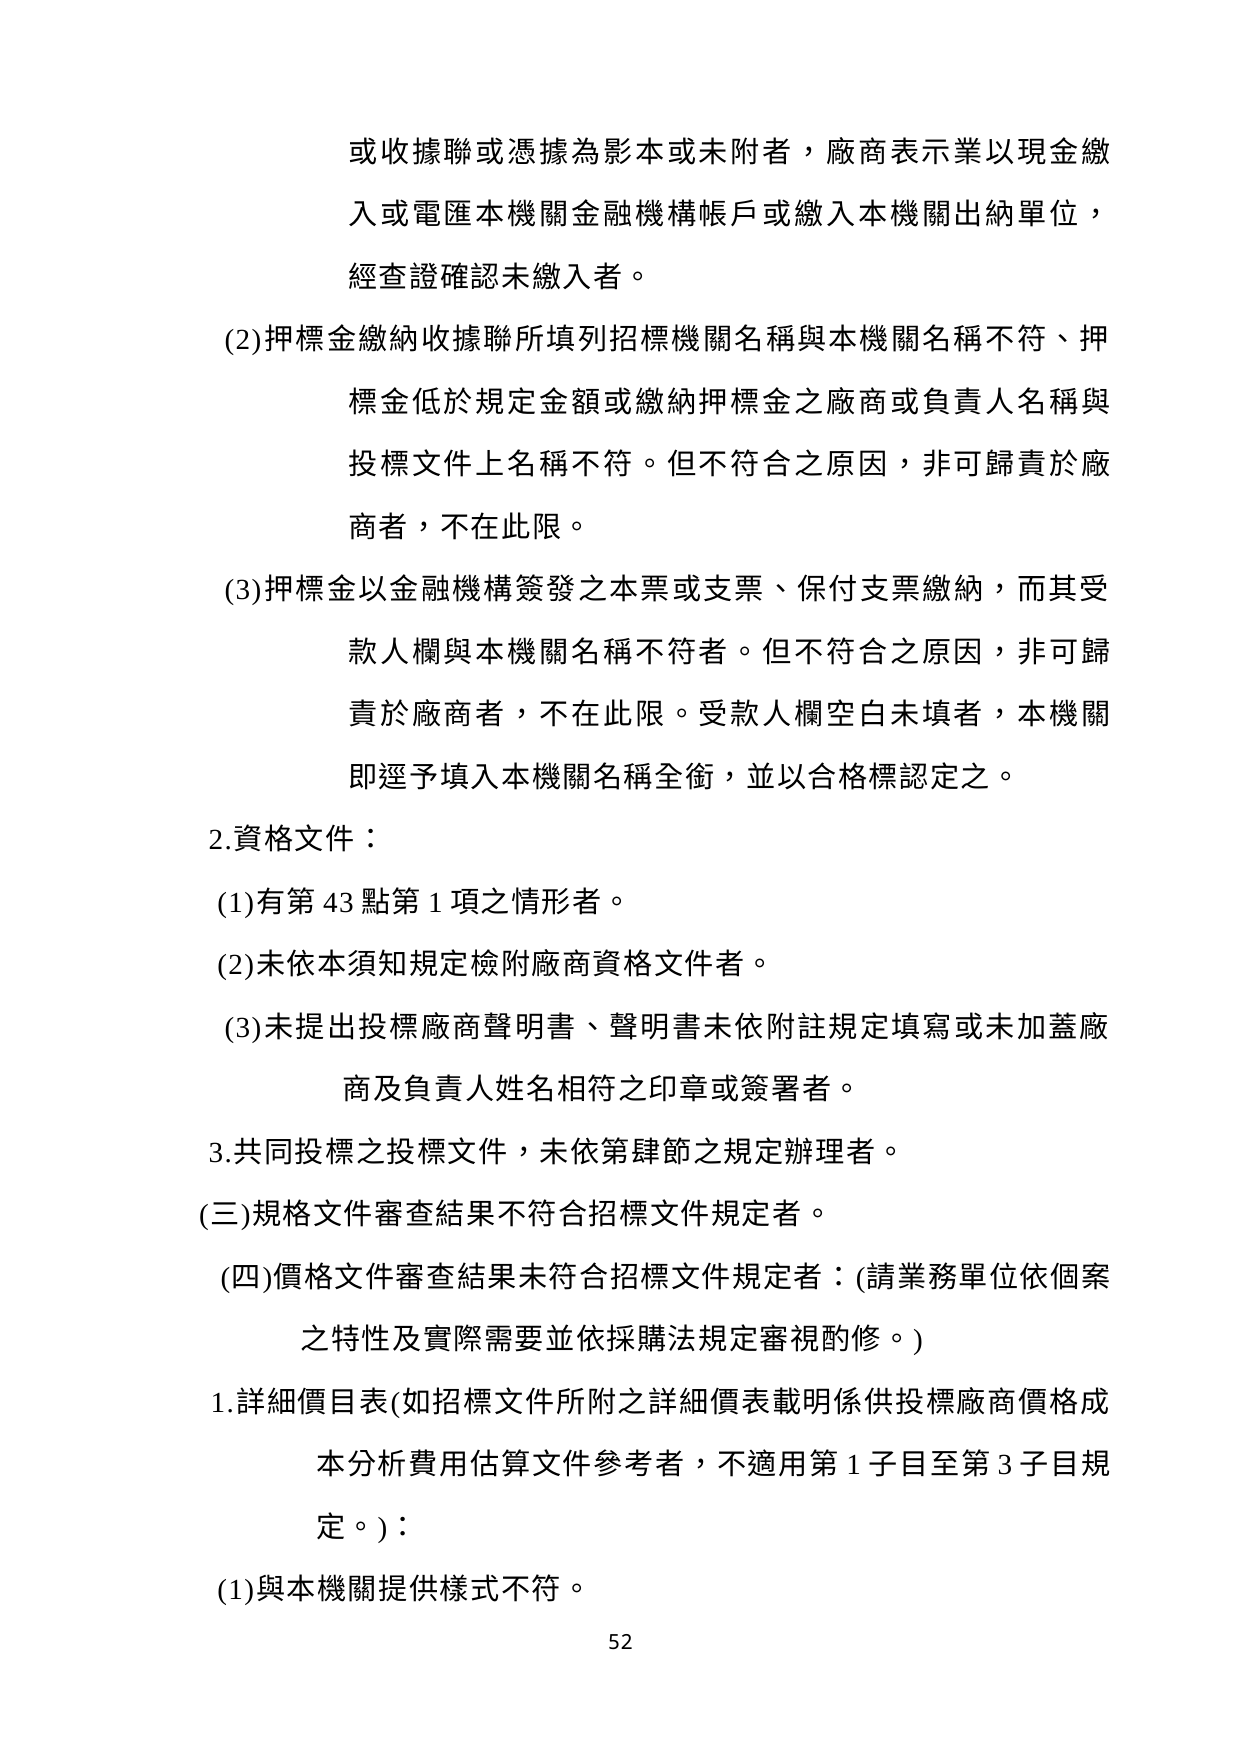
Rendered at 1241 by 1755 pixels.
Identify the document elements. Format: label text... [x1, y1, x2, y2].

text (三)規格文件審查結果不符合招標文件規定者。 [155, 1170, 1110, 1233]
text (3)押標金以金融機構簽發之本票或支票、保付支票繳納，而其受款人欄與本機關名稱不符者。但不符合之原因，非可歸責於廠商者，不在此限。受款人欄空白未填者，本機關即逕予填入本機關名稱全銜，並以合格標認定之。 [130, 545, 1110, 795]
text 2.資格文件： [130, 795, 1110, 858]
text 1.詳細價目表(如招標文件所附之詳細價表載明係供投標廠商價格成本分析費用估算文件參考者，不適用第1子目至第3子目規定。)： [130, 1358, 1110, 1545]
text 3.共同投標之投標文件，未依第肆節之規定辦理者。 [130, 1108, 1110, 1170]
text (1)與本機關提供樣式不符。 [130, 1545, 1110, 1608]
text (1)押標金未依第參節規定繳納、或逾期繳納、或以銀行開發或保兌之不可撤銷擔保信用狀、銀行書面連帶保證書、保險公司之連帶保證保險單繳納者之有效期不符第25點規定、或收據聯或憑據為影本或未附者，廠商表示業以現金繳入或電匯本機關金融機構帳戶或繳入本機關出納單位，經查證確認未繳入者。 [130, 108, 1110, 295]
text (2)押標金繳納收據聯所填列招標機關名稱與本機關名稱不符、押標金低於規定金額或繳納押標金之廠商或負責人名稱與投標文件上名稱不符。但不符合之原因，非可歸責於廠商者，不在此限。 [130, 295, 1110, 545]
text (2)未依本須知規定檢附廠商資格文件者。 [130, 920, 1110, 983]
text (3)未提出投標廠商聲明書、聲明書未依附註規定填寫或未加蓋廠商及負責人姓名相符之印章或簽署者。 [130, 983, 1110, 1108]
text (四)價格文件審查結果未符合招標文件規定者：(請業務單位依個案之特性及實際需要並依採購法規定審視酌修。) [194, 1233, 1110, 1358]
text (1)有第43點第1項之情形者。 [130, 858, 1110, 920]
